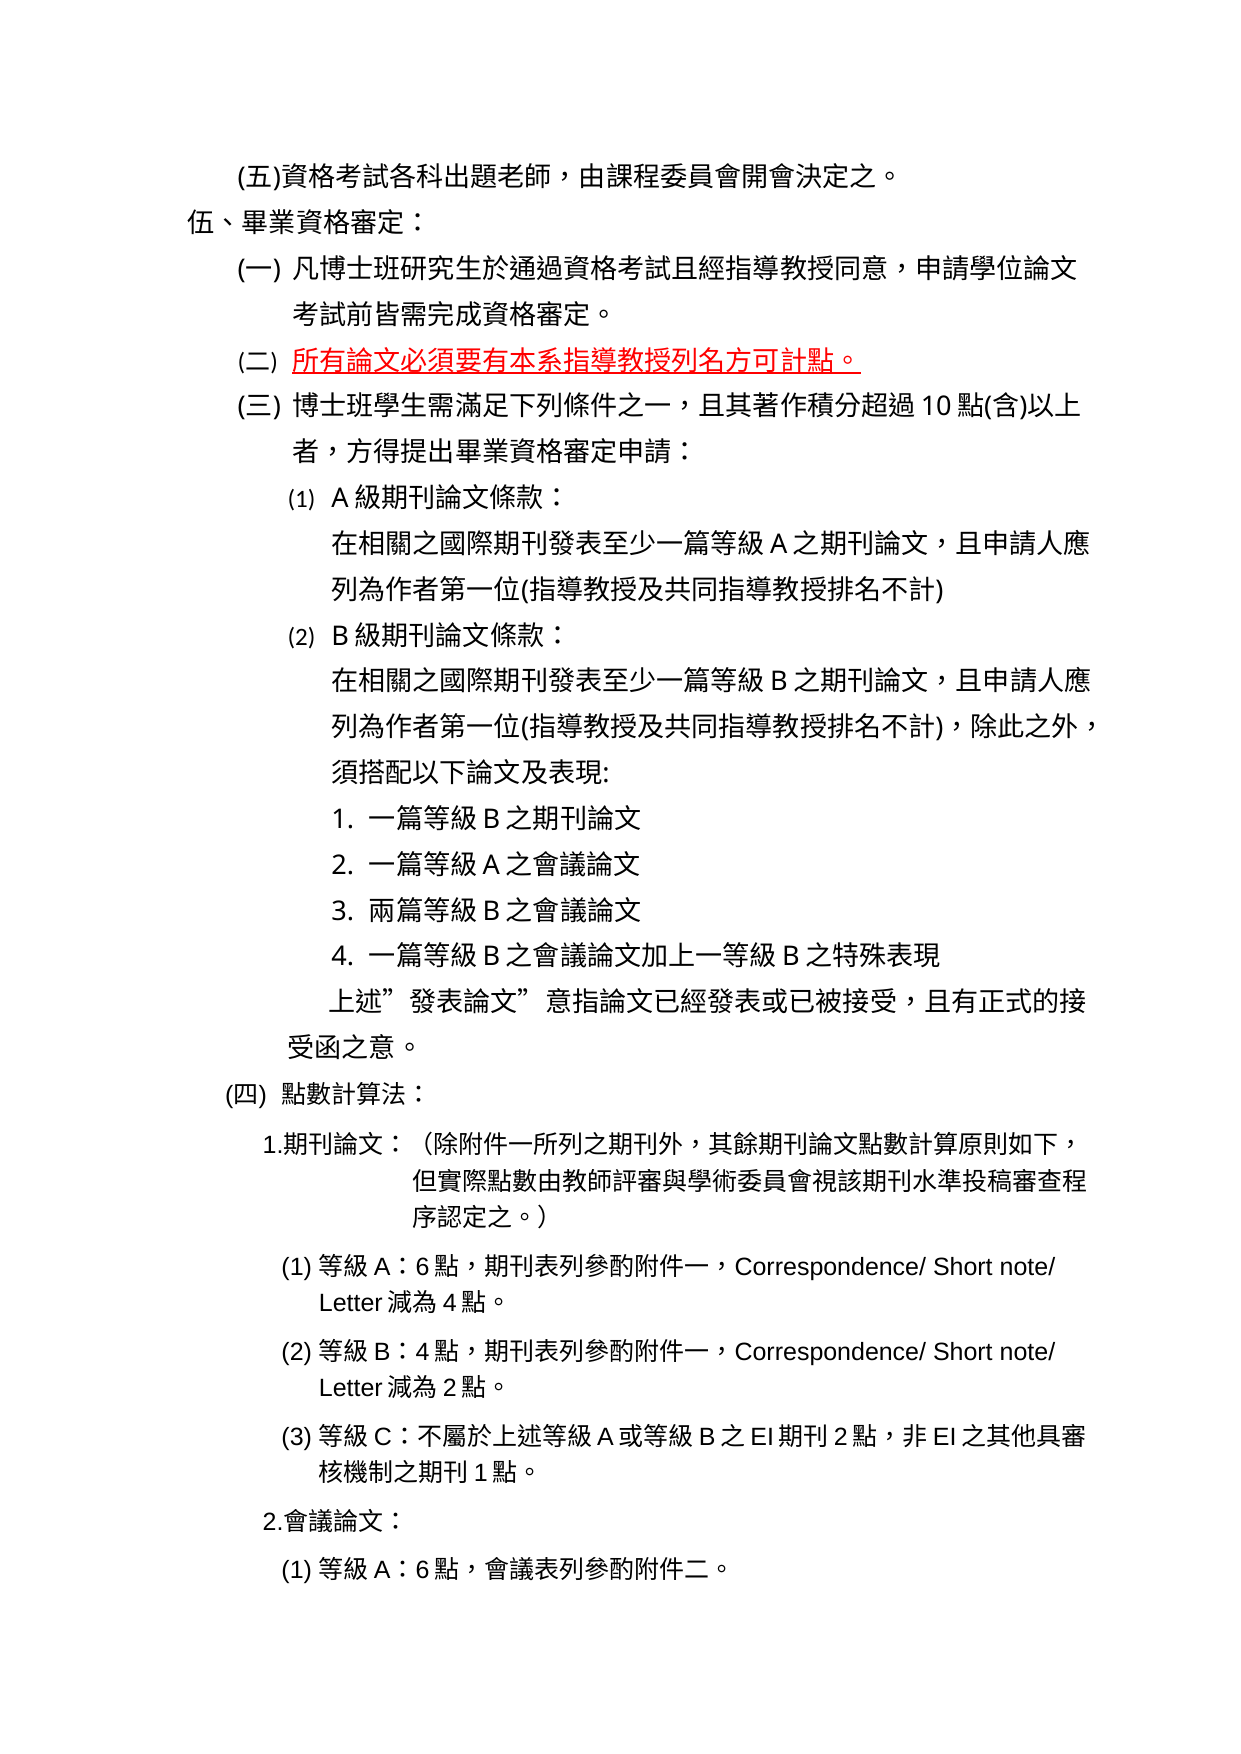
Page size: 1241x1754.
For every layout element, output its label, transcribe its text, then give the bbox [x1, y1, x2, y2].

list 所有論文必須要有本系指導教授列名方可計點。 [237, 333, 1093, 379]
list 博士班學生需滿足下列條件之一，且其著作積分超過10點(含)以上者，方得提出畢業資格審定申請： [237, 379, 1093, 471]
list A級期刊論文條款： 在相關之國際期刊發表至少一篇等級A之期刊論文，且申請人應列為作者第一位(指導教授及共同指導教授排名不計) [287, 471, 1093, 608]
text 伍、畢業資格審定： [187, 196, 1093, 242]
list 一篇等級A之會議論文 [331, 837, 1109, 883]
text 2.會議論文： [262, 1501, 1093, 1537]
text (3) 等級C：不屬於上述等級A或等級B之EI期刊2點，非EI之其他具審核機制之期刊1點。 [281, 1416, 1093, 1489]
list 凡博士班研究生於通過資格考試且經指導教授同意，申請學位論文考試前皆需完成資格審定。 [237, 242, 1093, 333]
list 一篇等級B之期刊論文 [331, 792, 1109, 837]
text 上述”發表論文”意指論文已經發表或已被接受，且有正式的接受函之意。 [287, 975, 1093, 1067]
list B級期刊論文條款： 在相關之國際期刊發表至少一篇等級B之期刊論文，且申請人應列為作者第一位(指導教授及共同指導教授排名不計)，除此之外，須搭配以下論文及表現: [287, 608, 1109, 792]
list 一篇等級B之會議論文加上一等級B之特殊表現 [331, 929, 1109, 975]
text (五)資格考試各科出題老師，由課程委員會開會決定之。 [237, 150, 1093, 196]
text (1) 等級A：6點，期刊表列參酌附件一，Correspondence/ Short note/ Letter減為4點。 [281, 1246, 1093, 1319]
list 點數計算法： [225, 1067, 1093, 1112]
text 1.期刊論文：（除附件一所列之期刊外，其餘期刊論文點數計算原則如下，但實際點數由教師評審與學術委員會視該期刊水準投稿審查程序認定之。） [262, 1125, 1093, 1234]
text (2) 等級B：4點，期刊表列參酌附件一，Correspondence/ Short note/ Letter減為2點。 [281, 1331, 1093, 1404]
text (1) 等級A：6點，會議表列參酌附件二。 [281, 1550, 1093, 1586]
list 兩篇等級B之會議論文 [331, 883, 1109, 929]
